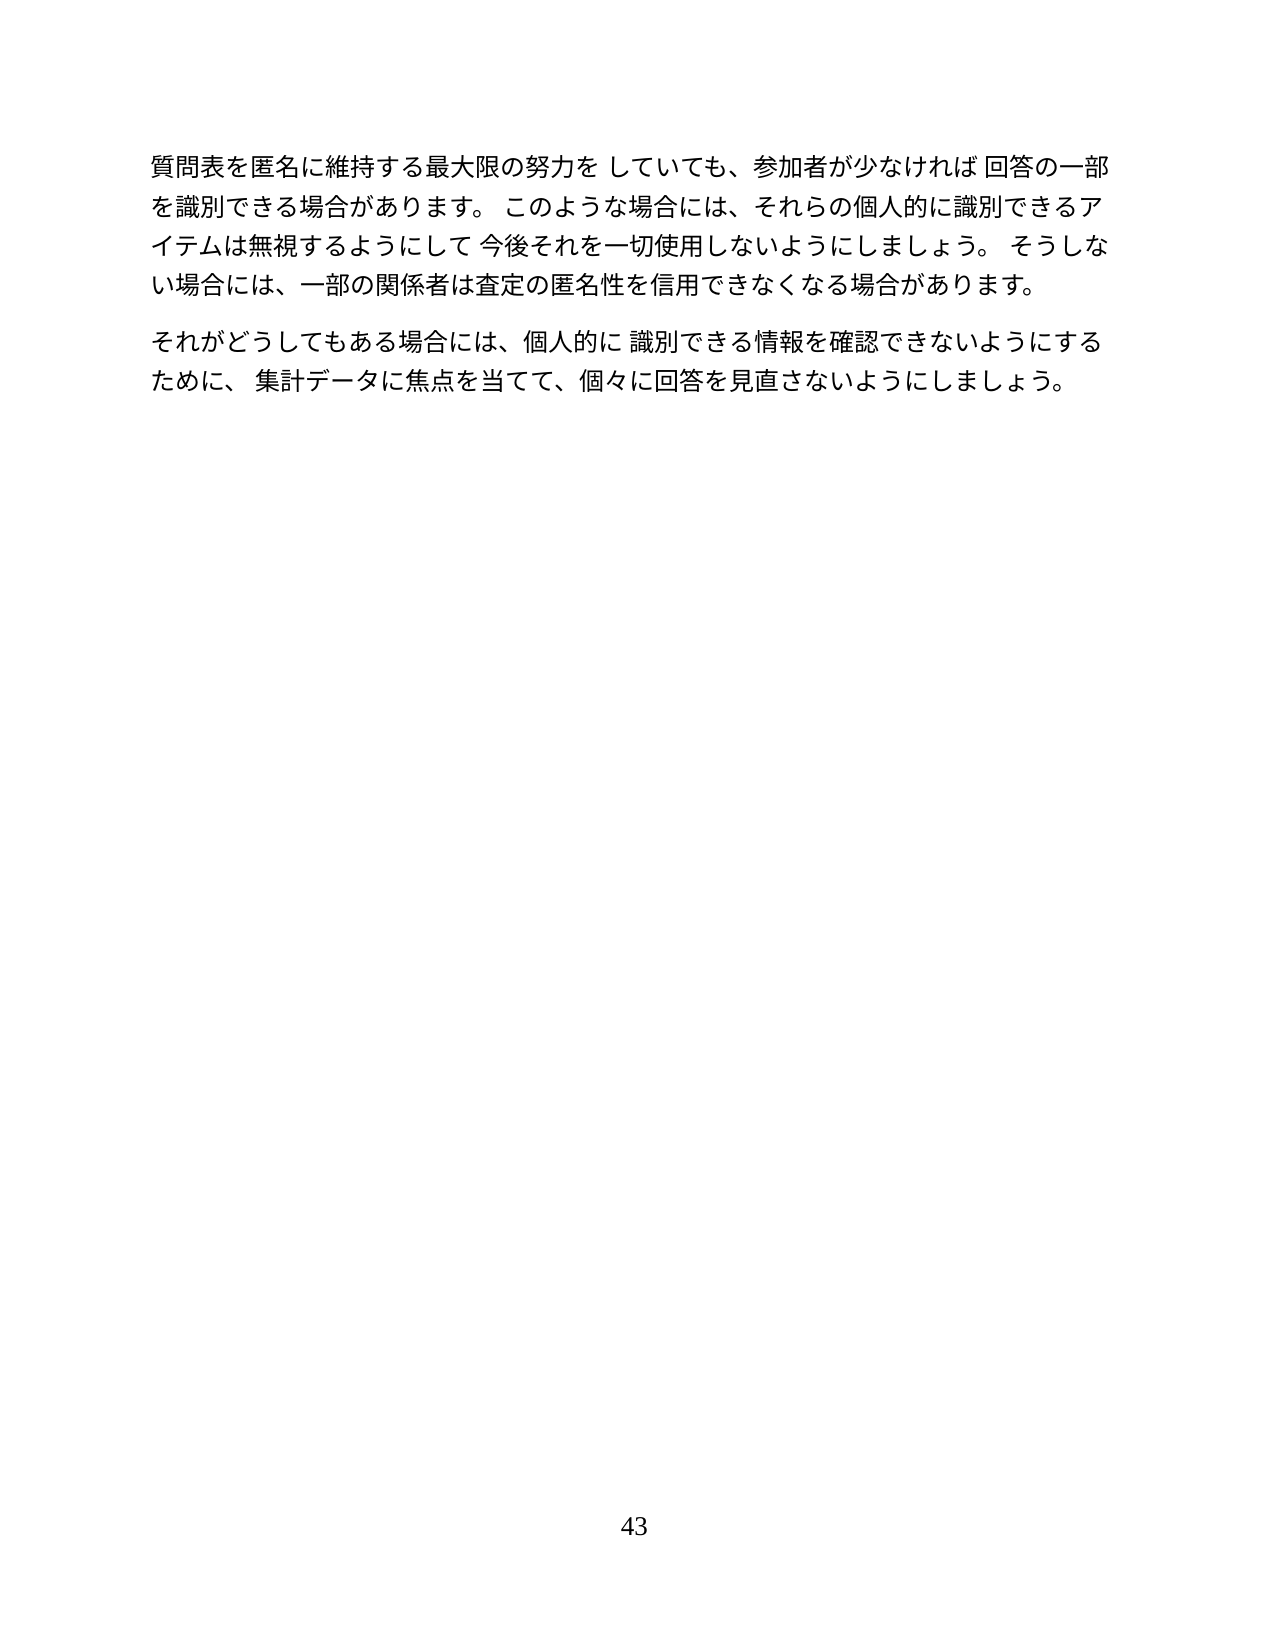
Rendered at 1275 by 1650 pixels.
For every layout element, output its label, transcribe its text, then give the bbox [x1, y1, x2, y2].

text それがどうしてもある場合には、個人的に 識別できる情報を確認できないようにするために、 集計データに焦点を当てて、個々に回答を見直さないようにしましょう。 [150, 324, 1125, 398]
text 質問表を匿名に維持する最大限の努力を していても、参加者が少なければ 回答の一部を識別できる場合があります。 このような場合には、それらの個人的に識別できるアイテムは無視するようにして 今後それを一切使用しないようにしましょう。 そうしない場合には、一部の関係者は査定の匿名性を信用できなくなる場合があります。 [150, 150, 1125, 302]
